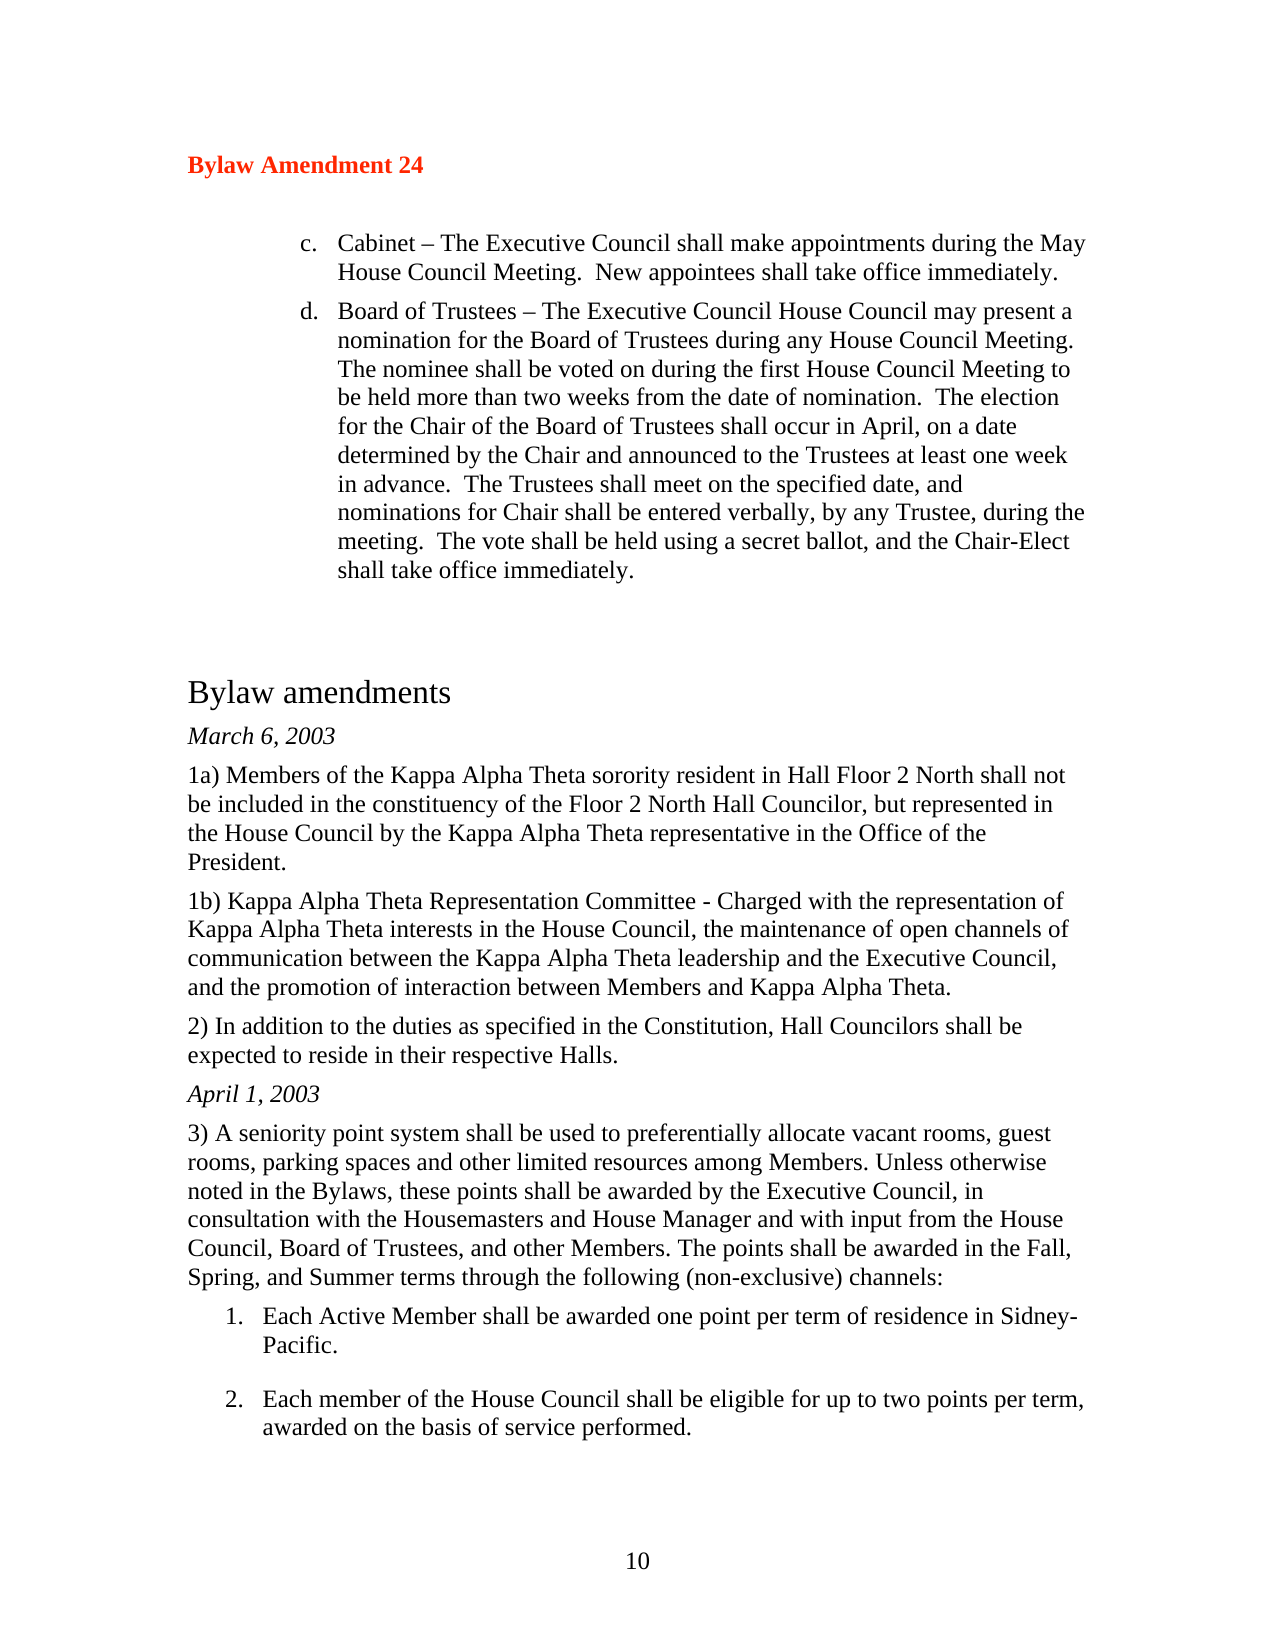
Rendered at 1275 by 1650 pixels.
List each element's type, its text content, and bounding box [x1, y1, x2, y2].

text 1a) Members of the Kappa Alpha Theta sorority resident in Hall Floor 2 North shall not be included in the constituency of the Floor 2 North Hall Councilor, but represented in the House Council by the Kappa Alpha Theta representative in the Office of the President. [187, 760, 1087, 875]
text 1b) Kappa Alpha Theta Representation Committee - Charged with the representation of Kappa Alpha Theta interests in the House Council, the maintenance of open channels of communication between the Kappa Alpha Theta leadership and the Executive Council, and the promotion of interaction between Members and Kappa Alpha Theta. [187, 886, 1087, 1001]
text Bylaw amendments [187, 672, 1087, 711]
text 3) A seniority point system shall be used to preferentially allocate vacant rooms, guest rooms, parking spaces and other limited resources among Members. Unless otherwise noted in the Bylaws, these points shall be awarded by the Executive Council, in consultation with the Housemasters and House Manager and with input from the House Council, Board of Trustees, and other Members. The points shall be awarded in the Fall, Spring, and Summer terms through the following (non-exclusive) channels: [187, 1118, 1087, 1291]
text April 1, 2003 [187, 1079, 1087, 1108]
text 2) In addition to the duties as specified in the Constitution, Hall Councilors shall be expected to reside in their respective Halls. [187, 1011, 1087, 1069]
text March 6, 2003 [187, 721, 1087, 750]
text Bylaw Amendment 24 [187, 150, 1087, 179]
list Board of Trustees – The Executive Council House Council may present a nomination for the Board of Trustees during any House Council Meeting. The nominee shall be voted on during the first House Council Meeting to be held more than two weeks from the date of nomination. The election for the Chair of the Board of Trustees shall occur in April, on a date determined by the Chair and announced to the Trustees at least one week in advance. The Trustees shall meet on the specified date, and nominations for Chair shall be entered verbally, by any Trustee, during the meeting. The vote shall be held using a secret ballot, and the Chair-Elect shall take office immediately. [300, 296, 1087, 584]
list Each member of the House Council shall be eligible for up to two points per term, awarded on the basis of service performed. [225, 1384, 1087, 1441]
list Each Active Member shall be awarded one point per term of residence in Sidney-Pacific. [225, 1301, 1087, 1359]
list Cabinet – The Executive Council shall make appointments during the May House Council Meeting. New appointees shall take office immediately. [300, 228, 1087, 286]
